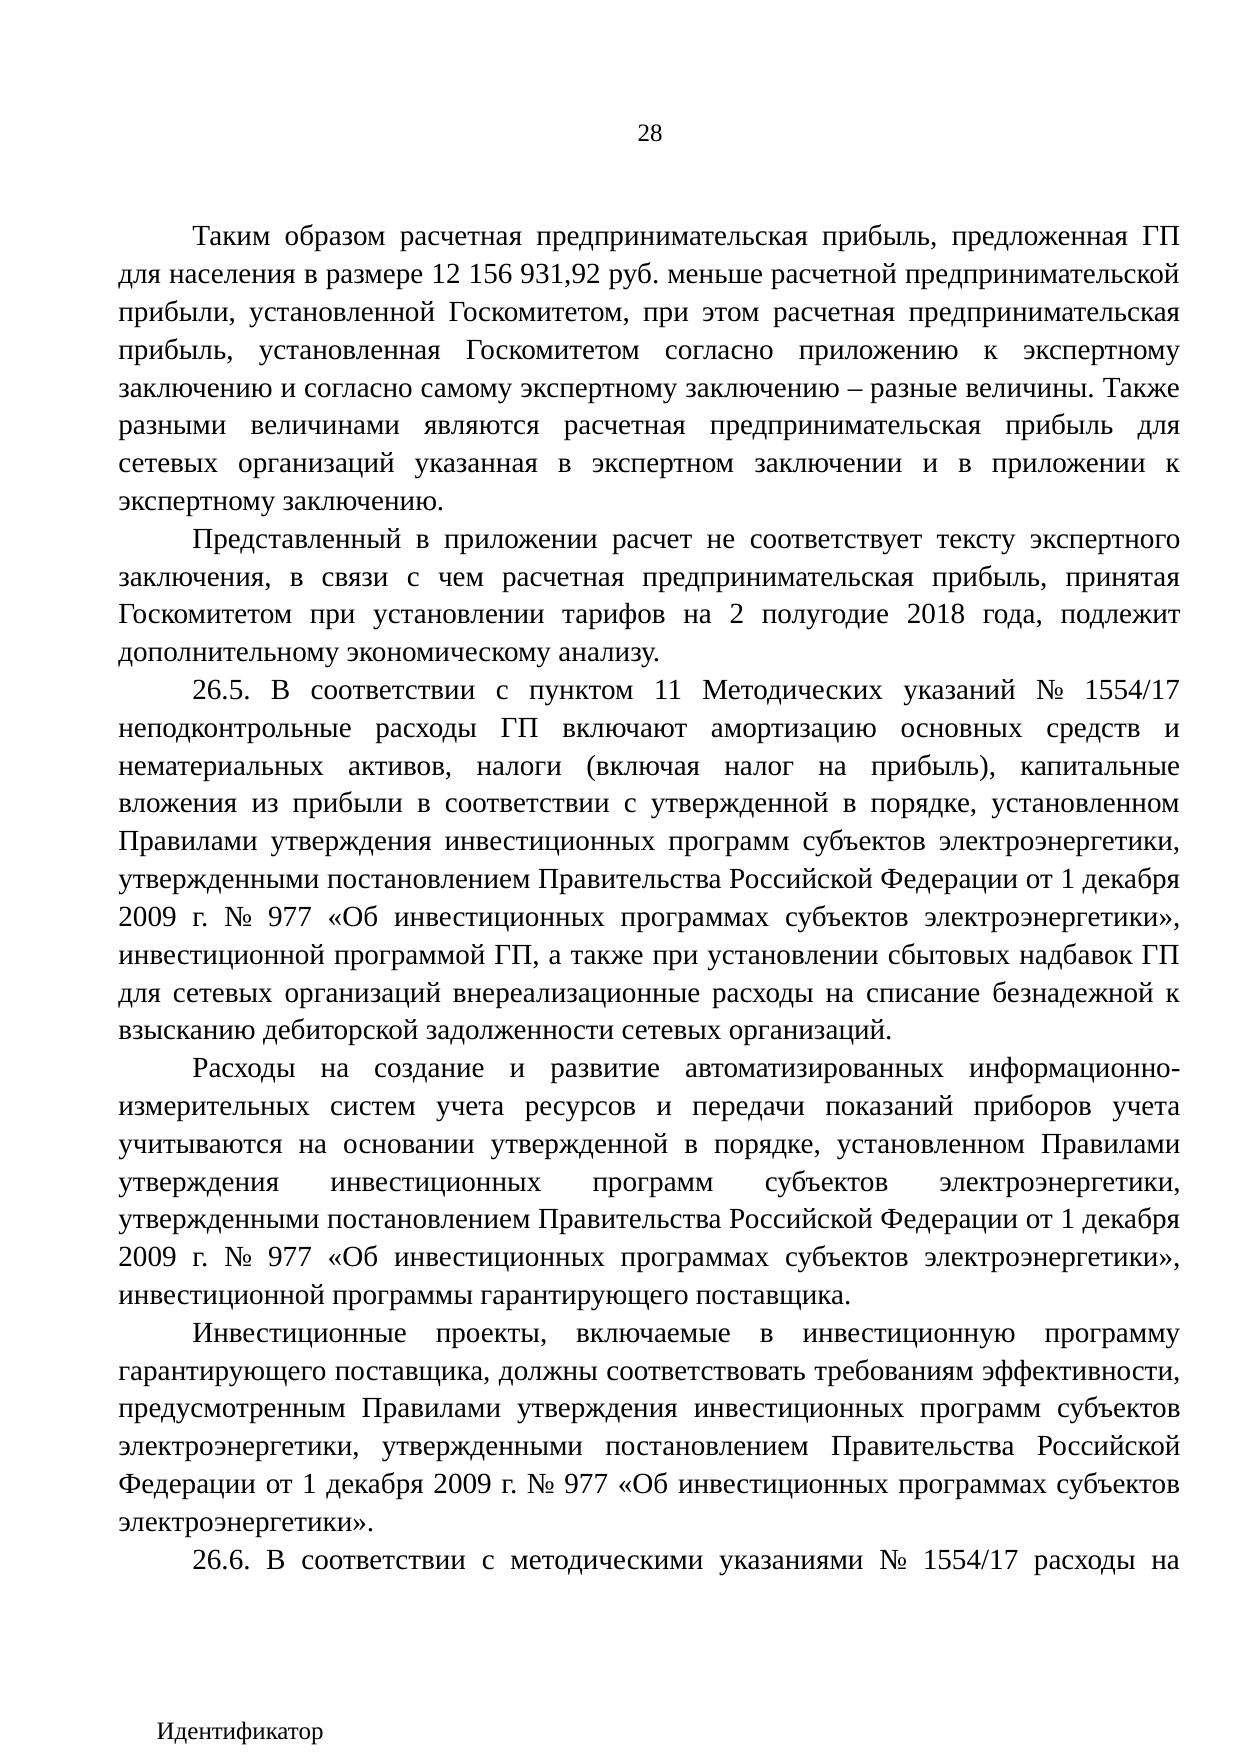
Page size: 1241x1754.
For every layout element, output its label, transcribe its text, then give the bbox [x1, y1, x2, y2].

text Представленный в приложении расчет не соответствует тексту экспертного заключения, в связи с чем расчетная предпринимательская прибыль, принятая Госкомитетом при установлении тарифов на 2 полугодие 2018 года, подлежит дополнительному экономическому анализу. [118, 517, 1181, 668]
text 26.6. В соответствии с методическими указаниями № 1554/17 расходы на [118, 1538, 1181, 1575]
text Расходы на создание и развитие автоматизированных информационно-измерительных систем учета ресурсов и передачи показаний приборов учета учитываются на основании утвержденной в порядке, установленном Правилами утверждения инвестиционных программ субъектов электроэнергетики, утвержденными постановлением Правительства Российской Федерации от 1 декабря 2009 г. № 977 «Об инвестиционных программах субъектов электроэнергетики», инвестиционной программы гарантирующего поставщика. [118, 1046, 1181, 1311]
text Таким образом расчетная предпринимательская прибыль, предложенная ГП для населения в размере 12 156 931,92 руб. меньше расчетной предпринимательской прибыли, установленной Госкомитетом, при этом расчетная предпринимательская прибыль, установленная Госкомитетом согласно приложению к экспертному заключению и согласно самому экспертному заключению – разные величины. Также разными величинами являются расчетная предпринимательская прибыль для сетевых организаций указанная в экспертном заключении и в приложении к экспертному заключению. [118, 214, 1181, 517]
text 26.5. В соответствии с пунктом 11 Методических указаний № 1554/17 неподконтрольные расходы ГП включают амортизацию основных средств и нематериальных активов, налоги (включая налог на прибыль), капитальные вложения из прибыли в соответствии с утвержденной в порядке, установленном Правилами утверждения инвестиционных программ субъектов электроэнергетики, утвержденными постановлением Правительства Российской Федерации от 1 декабря 2009 г. № 977 «Об инвестиционных программах субъектов электроэнергетики», инвестиционной программой ГП, а также при установлении сбытовых надбавок ГП для сетевых организаций внереализационные расходы на списание безнадежной к взысканию дебиторской задолженности сетевых организаций. [118, 668, 1181, 1046]
text Инвестиционные проекты, включаемые в инвестиционную программу гарантирующего поставщика, должны соответствовать требованиям эффективности, предусмотренным Правилами утверждения инвестиционных программ субъектов электроэнергетики, утвержденными постановлением Правительства Российской Федерации от 1 декабря 2009 г. № 977 «Об инвестиционных программах субъектов электроэнергетики». [118, 1311, 1181, 1538]
